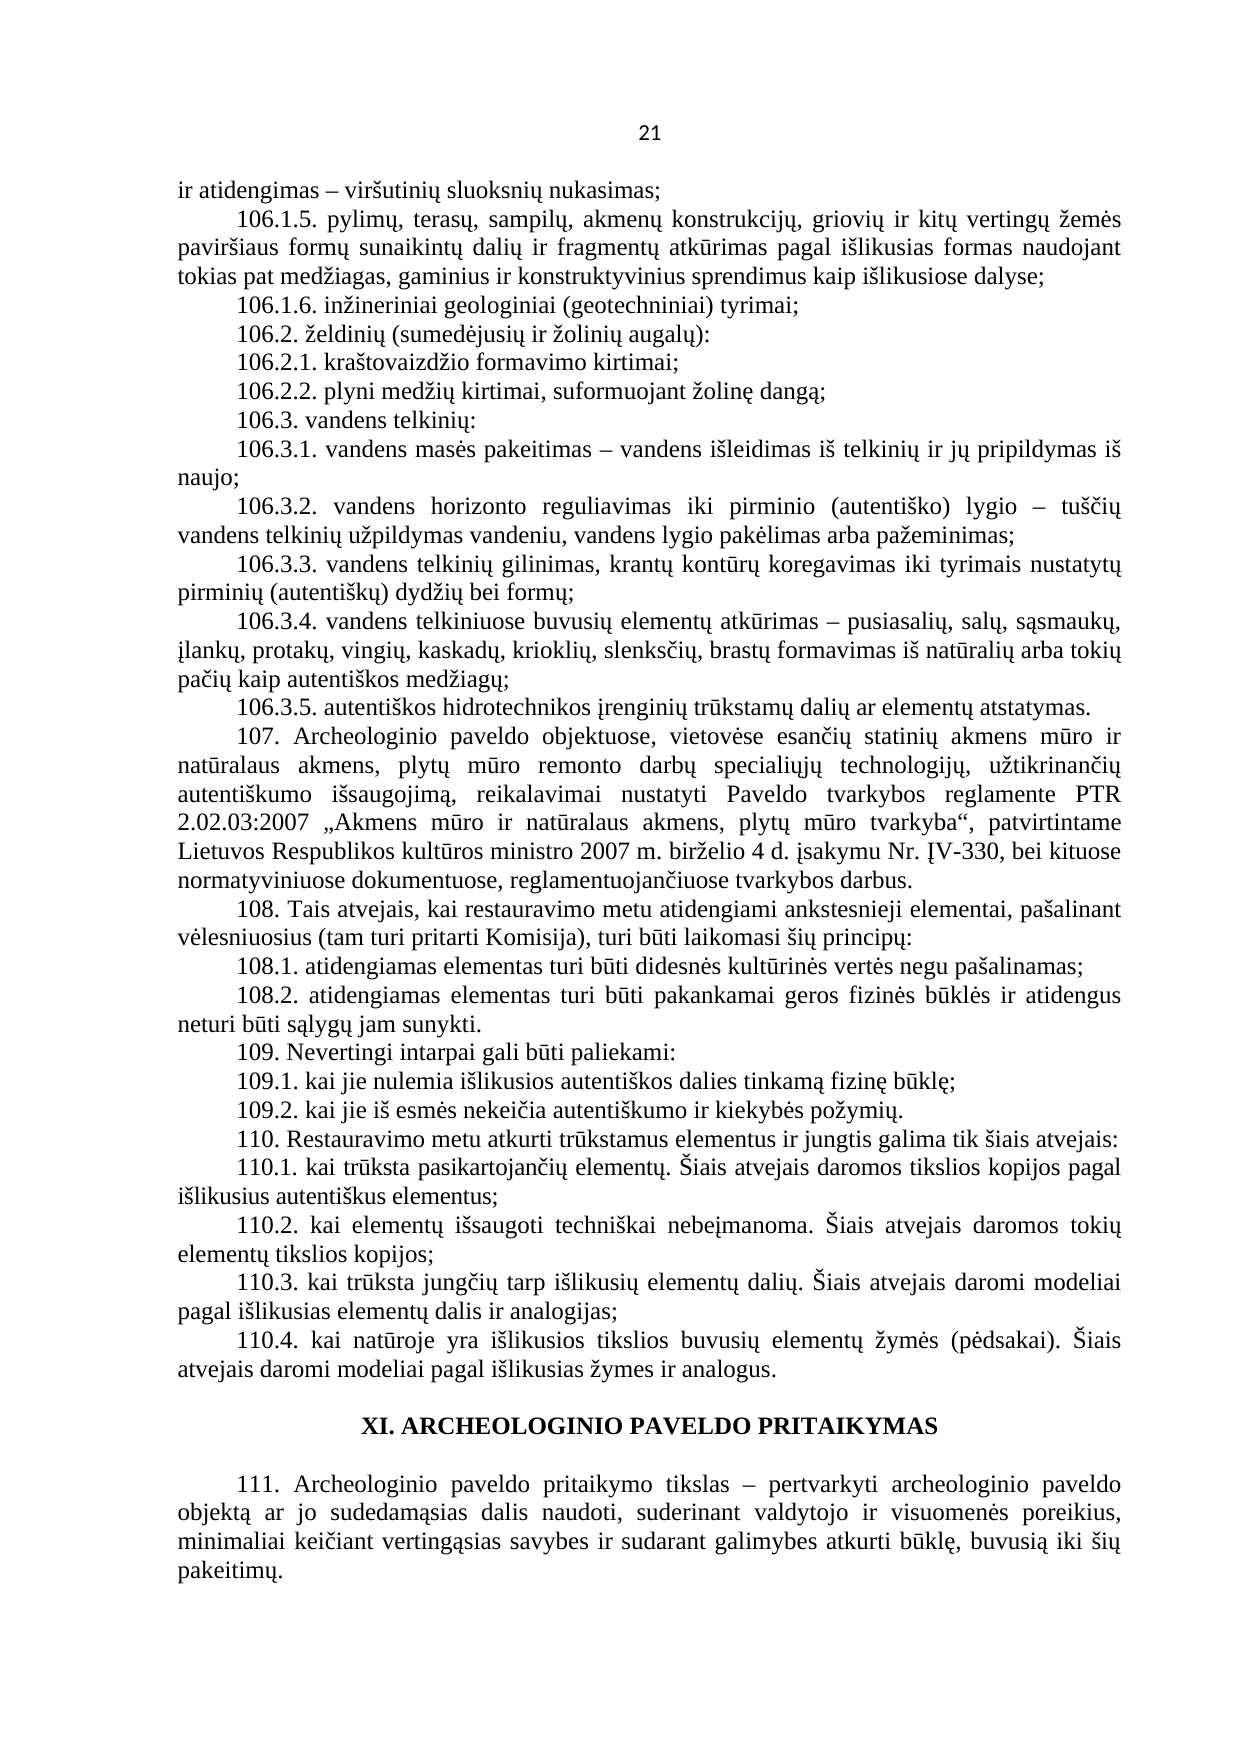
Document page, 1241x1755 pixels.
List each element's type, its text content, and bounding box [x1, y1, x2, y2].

text 110.4. kai natūroje yra išlikusios tikslios buvusių elementų žymės (pėdsakai). Šiais atvejais daromi modeliai pagal išlikusias žymes ir analogus. [177, 1325, 1122, 1382]
text 108.1. atidengiamas elementas turi būti didesnės kultūrinės vertės negu pašalinamas; [177, 951, 1122, 980]
text 109.2. kai jie iš esmės nekeičia autentiškumo ir kiekybės požymių. [177, 1095, 1122, 1124]
text 106.3.3. vandens telkinių gilinimas, krantų kontūrų koregavimas iki tyrimais nustatytų pirminių (autentiškų) dydžių bei formų; [177, 549, 1122, 606]
text 110. Restauravimo metu atkurti trūkstamus elementus ir jungtis galima tik šiais atvejais: [177, 1124, 1122, 1152]
text 106.3. vandens telkinių: [177, 405, 1122, 434]
text 110.1. kai trūksta pasikartojančių elementų. Šiais atvejais daromos tikslios kopijos pagal išlikusius autentiškus elementus; [177, 1152, 1122, 1210]
text 106.3.1. vandens masės pakeitimas – vandens išleidimas iš telkinių ir jų pripildymas iš naujo; [177, 434, 1122, 491]
text 106.1.6. inžineriniai geologiniai (geotechniniai) tyrimai; [177, 290, 1122, 319]
text 106.2.1. kraštovaizdžio formavimo kirtimai; [177, 347, 1122, 376]
text 109. Nevertingi intarpai gali būti paliekami: [177, 1037, 1122, 1066]
text 106.2. želdinių (sumedėjusių ir žolinių augalų): [177, 319, 1122, 347]
text 108.2. atidengiamas elementas turi būti pakankamai geros fizinės būklės ir atidengus neturi būti sąlygų jam sunykti. [177, 980, 1122, 1037]
text 106.2.2. plyni medžių kirtimai, suformuojant žolinę dangą; [177, 376, 1122, 405]
text ir atidengimas – viršutinių sluoksnių nukasimas; [177, 175, 1122, 204]
text XI. ARCHEOLOGINIO PAVELDO PRITAIKYMAS [177, 1411, 1122, 1440]
text 106.3.5. autentiškos hidrotechnikos įrenginių trūkstamų dalių ar elementų atstatymas. [177, 692, 1122, 721]
text 110.3. kai trūksta jungčių tarp išlikusių elementų dalių. Šiais atvejais daromi modeliai pagal išlikusias elementų dalis ir analogijas; [177, 1267, 1122, 1325]
text 106.1.5. pylimų, terasų, sampilų, akmenų konstrukcijų, griovių ir kitų vertingų žemės paviršiaus formų sunaikintų dalių ir fragmentų atkūrimas pagal išlikusias formas naudojant tokias pat medžiagas, gaminius ir konstruktyvinius sprendimus kaip išlikusiose dalyse; [177, 204, 1122, 290]
text 106.3.4. vandens telkiniuose buvusių elementų atkūrimas – pusiasalių, salų, sąsmaukų, įlankų, protakų, vingių, kaskadų, krioklių, slenksčių, brastų formavimas iš natūralių arba tokių pačių kaip autentiškos medžiagų; [177, 606, 1122, 692]
text 106.3.2. vandens horizonto reguliavimas iki pirminio (autentiško) lygio – tuščių vandens telkinių užpildymas vandeniu, vandens lygio pakėlimas arba pažeminimas; [177, 491, 1122, 549]
text 111. Archeologinio paveldo pritaikymo tikslas – pertvarkyti archeologinio paveldo objektą ar jo sudedamąsias dalis naudoti, suderinant valdytojo ir visuomenės poreikius, minimaliai keičiant vertingąsias savybes ir sudarant galimybes atkurti būklę, buvusią iki šių pakeitimų. [177, 1469, 1122, 1584]
text 107. Archeologinio paveldo objektuose, vietovėse esančių statinių akmens mūro ir natūralaus akmens, plytų mūro remonto darbų specialiųjų technologijų, užtikrinančių autentiškumo išsaugojimą, reikalavimai nustatyti Paveldo tvarkybos reglamente PTR 2.02.03:2007 „Akmens mūro ir natūralaus akmens, plytų mūro tvarkyba“, patvirtintame Lietuvos Respublikos kultūros ministro 2007 m. birželio 4 d. įsakymu Nr. ĮV-330, bei kituose normatyviniuose dokumentuose, reglamentuojančiuose tvarkybos darbus. [177, 721, 1122, 894]
text 109.1. kai jie nulemia išlikusios autentiškos dalies tinkamą fizinę būklę; [177, 1066, 1122, 1095]
text 110.2. kai elementų išsaugoti techniškai nebeįmanoma. Šiais atvejais daromos tokių elementų tikslios kopijos; [177, 1210, 1122, 1267]
text 108. Tais atvejais, kai restauravimo metu atidengiami ankstesnieji elementai, pašalinant vėlesniuosius (tam turi pritarti Komisija), turi būti laikomasi šių principų: [177, 894, 1122, 951]
